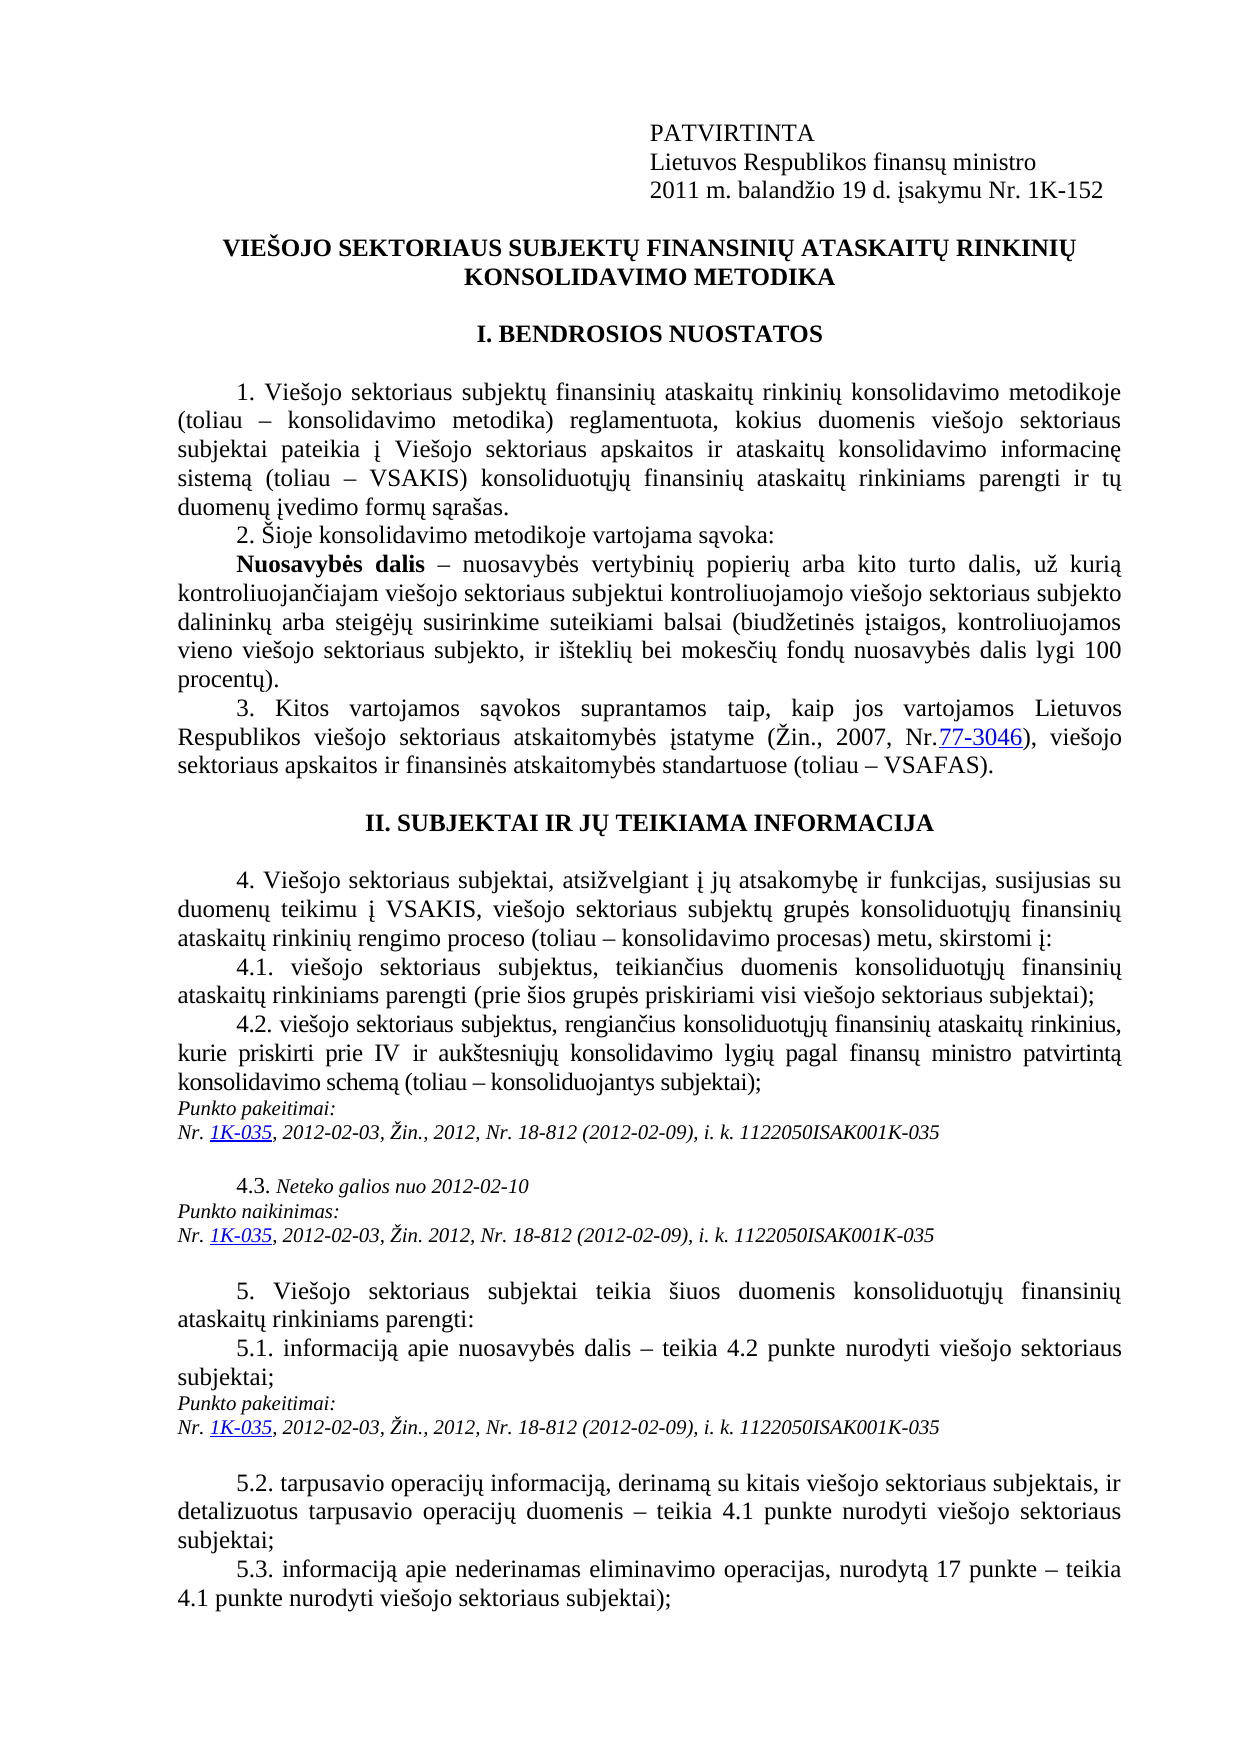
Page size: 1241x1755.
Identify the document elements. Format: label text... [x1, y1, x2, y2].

text 5.3. informaciją apie nederinamas eliminavimo operacijas, nurodytą 17 punkte – teikia 4.1 punkte nurodyti viešojo sektoriaus subjektai); [177, 1554, 1122, 1611]
text Nr. 1K-035, 2012-02-03, Žin., 2012, Nr. 18-812 (2012-02-09), i. k. 1122050ISAK001K-035 [177, 1415, 1122, 1439]
text 2. Šioje konsolidavimo metodikoje vartojama sąvoka: [177, 521, 1122, 549]
text I. BENDROSIOS NUOSTATOS [177, 319, 1122, 348]
text Nr. 1K-035, 2012-02-03, Žin. 2012, Nr. 18-812 (2012-02-09), i. k. 1122050ISAK001K-035 [177, 1223, 1122, 1247]
text VIEŠOJO SEKTORIAUS SUBJEKTŲ FINANSINIŲ ATASKAITŲ RINKINIŲ KONSOLIDAVIMO METODIKA [177, 233, 1122, 291]
text 3. Kitos vartojamos sąvokos suprantamos taip, kaip jos vartojamos Lietuvos Respublikos viešojo sektoriaus atskaitomybės įstatyme (Žin., 2007, Nr.77-3046), viešojo sektoriaus apskaitos ir finansinės atskaitomybės standartuose (toliau – VSAFAS). [177, 693, 1122, 779]
text Punkto pakeitimai: [177, 1096, 1122, 1120]
text 2011 m. balandžio 19 d. įsakymu Nr. 1K-152 [649, 176, 1122, 204]
text 1. Viešojo sektoriaus subjektų finansinių ataskaitų rinkinių konsolidavimo metodikoje (toliau – konsolidavimo metodika) reglamentuota, kokius duomenis viešojo sektoriaus subjektai pateikia į Viešojo sektoriaus apskaitos ir ataskaitų konsolidavimo informacinę sistemą (toliau – VSAKIS) konsoliduotųjų finansinių ataskaitų rinkiniams parengti ir tų duomenų įvedimo formų sąrašas. [177, 377, 1122, 521]
text 5.2. tarpusavio operacijų informaciją, derinamą su kitais viešojo sektoriaus subjektais, ir detalizuotus tarpusavio operacijų duomenis – teikia 4.1 punkte nurodyti viešojo sektoriaus subjektai; [177, 1468, 1122, 1554]
text Nuosavybės dalis – nuosavybės vertybinių popierių arba kito turto dalis, už kurią kontroliuojančiajam viešojo sektoriaus subjektui kontroliuojamojo viešojo sektoriaus subjekto dalininkų arba steigėjų susirinkime suteikiami balsai (biudžetinės įstaigos, kontroliuojamos vieno viešojo sektoriaus subjekto, ir išteklių bei mokesčių fondų nuosavybės dalis lygi 100 procentų). [177, 549, 1122, 693]
text Nr. 1K-035, 2012-02-03, Žin., 2012, Nr. 18-812 (2012-02-09), i. k. 1122050ISAK001K-035 [177, 1120, 1122, 1144]
text Punkto naikinimas: [177, 1199, 1122, 1223]
text 4.3. Neteko galios nuo 2012-02-10 [177, 1172, 1122, 1199]
text II. SUBJEKTAI IR JŲ TEIKIAMA INFORMACIJA [177, 808, 1122, 837]
text Punkto pakeitimai: [177, 1391, 1122, 1415]
text 4. Viešojo sektoriaus subjektai, atsižvelgiant į jų atsakomybę ir funkcijas, susijusias su duomenų teikimu į VSAKIS, viešojo sektoriaus subjektų grupės konsoliduotųjų finansinių ataskaitų rinkinių rengimo proceso (toliau – konsolidavimo procesas) metu, skirstomi į: [177, 866, 1122, 952]
text 5. Viešojo sektoriaus subjektai teikia šiuos duomenis konsoliduotųjų finansinių ataskaitų rinkiniams parengti: [177, 1276, 1122, 1333]
text 4.1. viešojo sektoriaus subjektus, teikiančius duomenis konsoliduotųjų finansinių ataskaitų rinkiniams parengti (prie šios grupės priskiriami visi viešojo sektoriaus subjektai); [177, 952, 1122, 1009]
text 4.2. viešojo sektoriaus subjektus, rengiančius konsoliduotųjų finansinių ataskaitų rinkinius, kurie priskirti prie IV ir aukštesniųjų konsolidavimo lygių pagal finansų ministro patvirtintą konsolidavimo schemą (toliau – konsoliduojantys subjektai); [177, 1009, 1122, 1096]
text PATVIRTINTA [649, 118, 1122, 147]
text Lietuvos Respublikos finansų ministro [649, 147, 1122, 176]
text 5.1. informaciją apie nuosavybės dalis – teikia 4.2 punkte nurodyti viešojo sektoriaus subjektai; [177, 1333, 1122, 1391]
